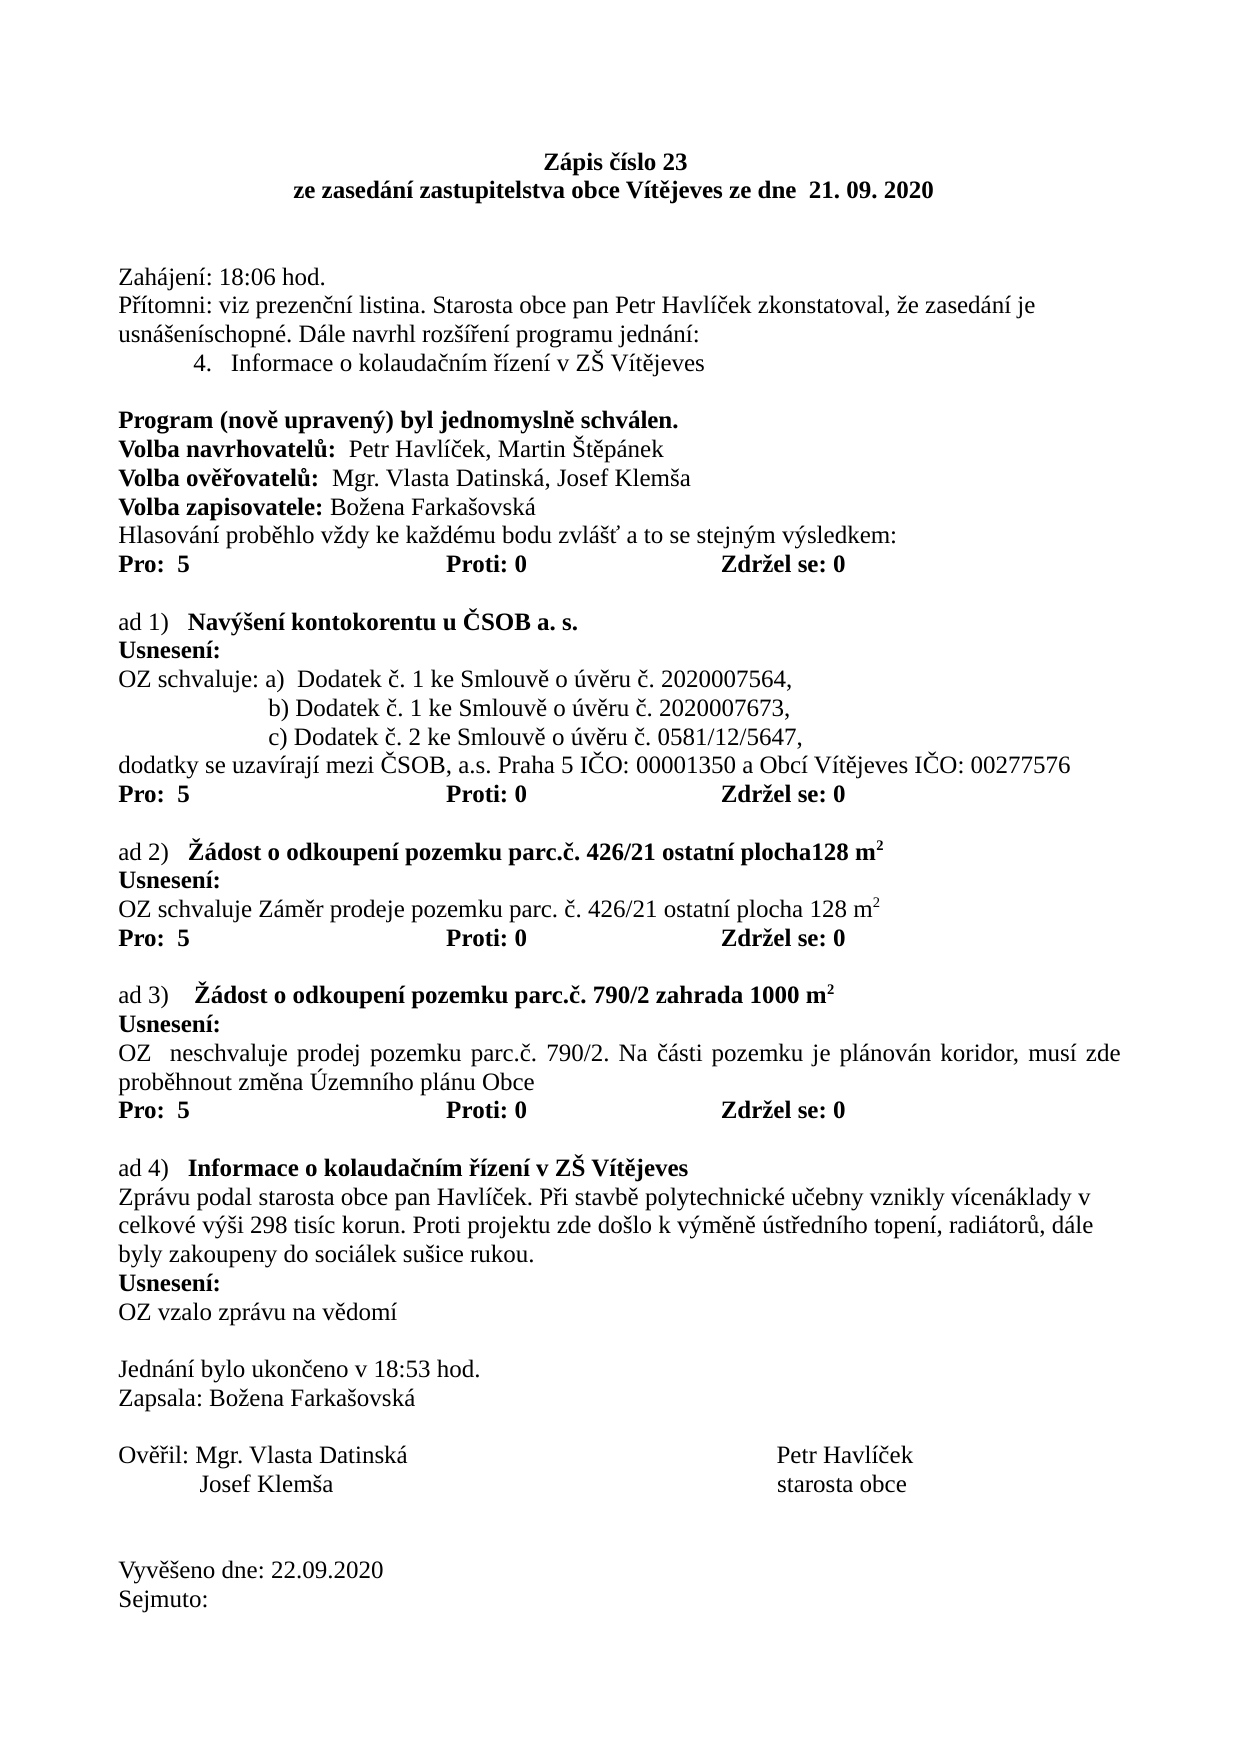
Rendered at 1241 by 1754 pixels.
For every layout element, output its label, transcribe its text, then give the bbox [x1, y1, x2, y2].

text OZ neschvaluje prodej pozemku parc.č. 790/2. Na části pozemku je plánován koridor, musí zde proběhnout změna Územního plánu Obce [118, 1038, 1122, 1096]
text Program (nově upravený) byl jednomyslně schválen. [118, 406, 1122, 434]
text b) Dodatek č. 1 ke Smlouvě o úvěru č. 2020007673, [118, 693, 1122, 722]
text dodatky se uzavírají mezi ČSOB, a.s. Praha 5 IČO: 00001350 a Obcí Vítějeves IČO: 00277576 [118, 751, 1122, 779]
text Zprávu podal starosta obce pan Havlíček. Při stavbě polytechnické učebny vznikly vícenáklady v celkové výši 298 tisíc korun. Proti projektu zde došlo k výměně ústředního topení, radiátorů, dále byly zakoupeny do sociálek sušice rukou. [118, 1182, 1122, 1268]
text Sejmuto: [118, 1584, 1122, 1613]
text Hlasování proběhlo vždy ke každému bodu zvlášť a to se stejným výsledkem: [118, 521, 1122, 549]
text Pro: 5 Proti: 0 Zdržel se: 0 [118, 923, 1122, 952]
text OZ schvaluje: a) Dodatek č. 1 ke Smlouvě o úvěru č. 2020007564, [118, 664, 1122, 693]
text c) Dodatek č. 2 ke Smlouvě o úvěru č. 0581/12/5647, [118, 722, 1122, 751]
text Volba ověřovatelů: Mgr. Vlasta Datinská, Josef Klemša [118, 463, 1122, 492]
text ad 3) Žádost o odkoupení pozemku parc.č. 790/2 zahrada 1000 m2 [118, 981, 1122, 1009]
text Volba navrhovatelů: Petr Havlíček, Martin Štěpánek [118, 434, 1122, 463]
text Pro: 5 Proti: 0 Zdržel se: 0 [118, 549, 1122, 578]
text Usnesení: [118, 1009, 1122, 1038]
text Pro: 5 Proti: 0 Zdržel se: 0 [118, 1096, 1122, 1124]
text Usnesení: [118, 866, 1122, 894]
text Volba zapisovatele: Božena Farkašovská [118, 492, 1122, 521]
text Ověřil: Mgr. Vlasta Datinská Petr Havlíček [118, 1441, 1122, 1469]
text Pro: 5 Proti: 0 Zdržel se: 0 [118, 779, 1122, 808]
text Jednání bylo ukončeno v 18:53 hod. [118, 1354, 1122, 1383]
text Josef Klemša starosta obce [118, 1469, 1122, 1498]
text ad 2) Žádost o odkoupení pozemku parc.č. 426/21 ostatní plocha128 m2 [118, 837, 1122, 866]
text OZ vzalo zprávu na vědomí [118, 1297, 1122, 1326]
text Vyvěšeno dne: 22.09.2020 [118, 1556, 1122, 1584]
text ad 1) Navýšení kontokorentu u ČSOB a. s. [118, 607, 1122, 636]
text Usnesení: [118, 1268, 1122, 1297]
list Informace o kolaudačním řízení v ZŠ Vítějeves [193, 348, 1122, 377]
text Zapsala: Božena Farkašovská [118, 1383, 1122, 1412]
text Zápis číslo 23 [118, 147, 1122, 176]
text ad 4) Informace o kolaudačním řízení v ZŠ Vítějeves [118, 1153, 1122, 1182]
text Zahájení: 18:06 hod. [118, 262, 1122, 291]
text ze zasedání zastupitelstva obce Vítějeves ze dne 21. 09. 2020 [118, 176, 1122, 204]
text OZ schvaluje Záměr prodeje pozemku parc. č. 426/21 ostatní plocha 128 m2 [118, 894, 1122, 923]
text Přítomni: viz prezenční listina. Starosta obce pan Petr Havlíček zkonstatoval, že zasedání je usnášeníschopné. Dále navrhl rozšíření programu jednání: [118, 291, 1122, 348]
text Usnesení: [118, 636, 1122, 664]
